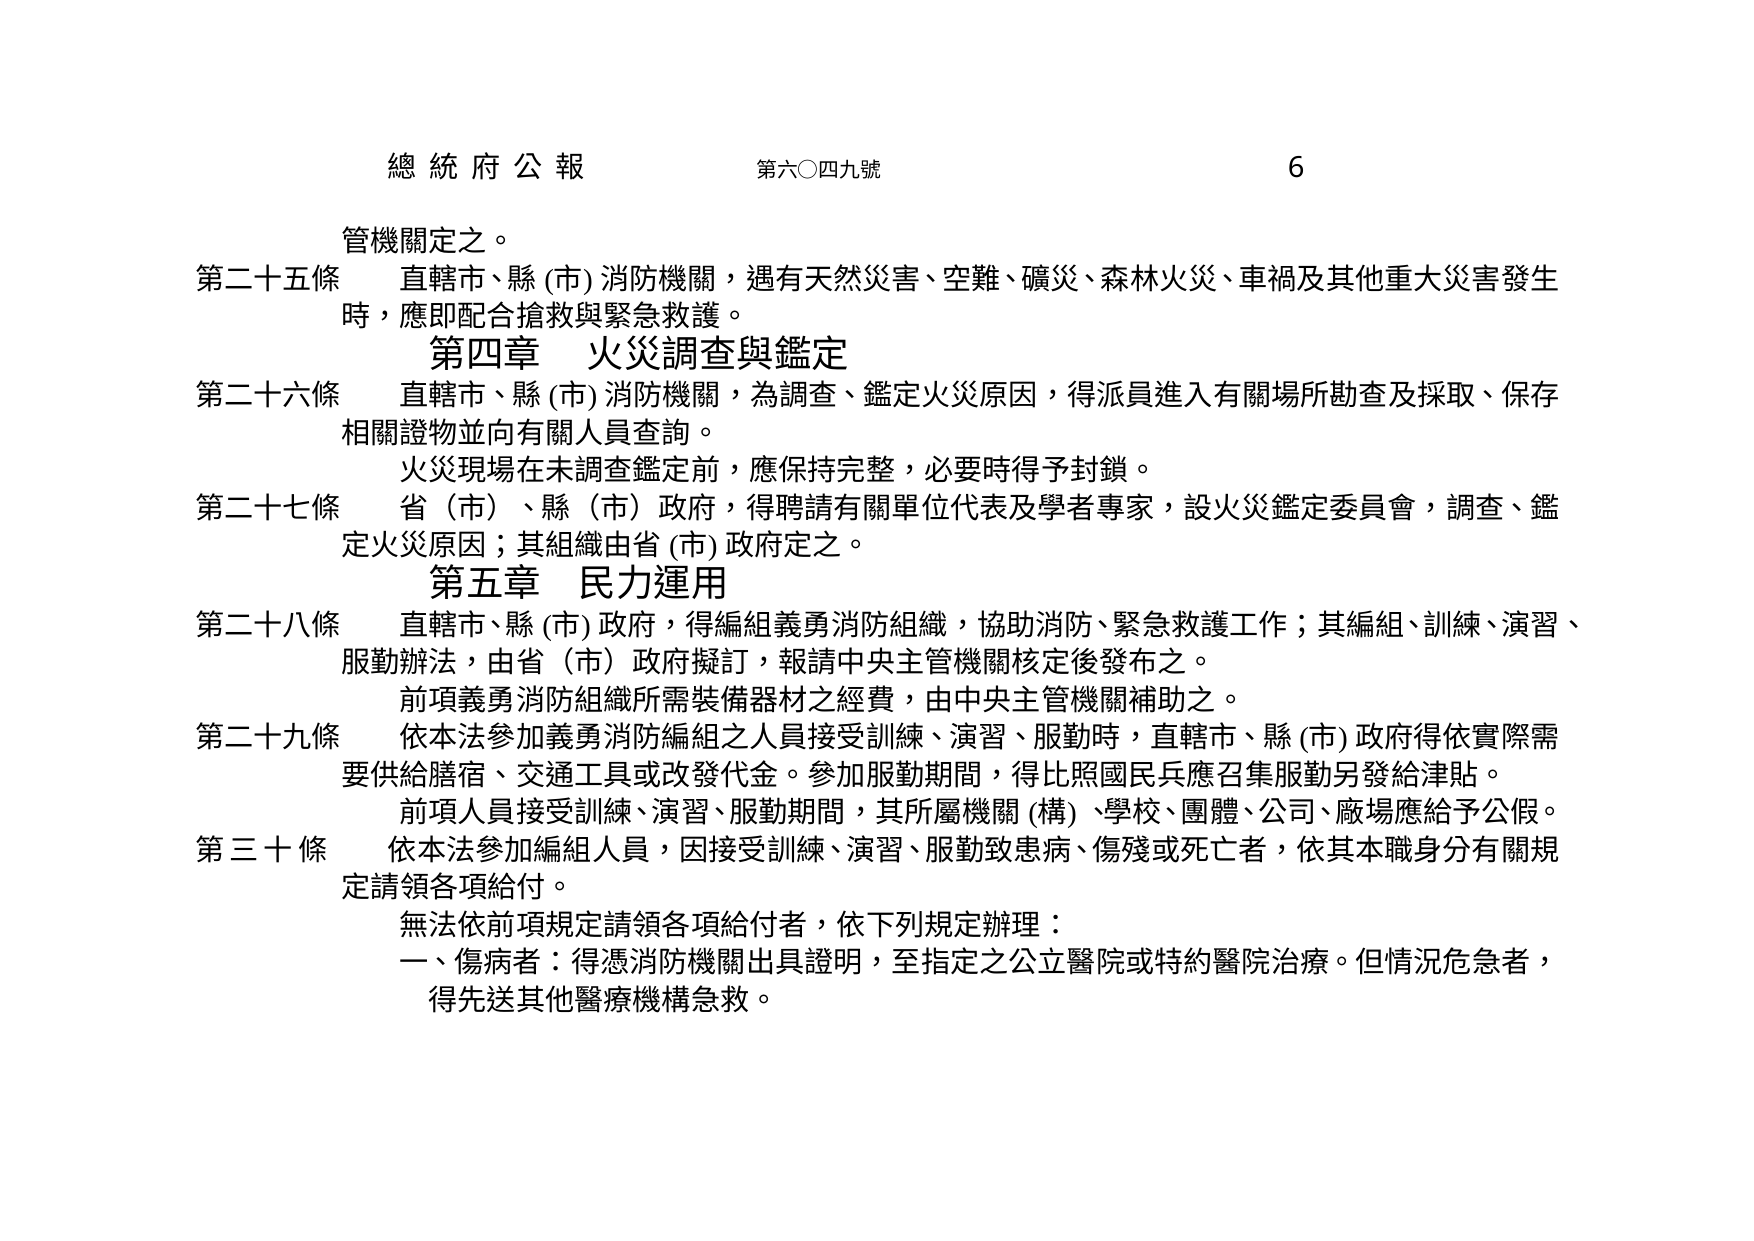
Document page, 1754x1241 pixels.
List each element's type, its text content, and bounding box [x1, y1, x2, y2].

text 第四章 火災調查與鑑定 [428, 334, 1559, 376]
text 火災現場在未調查鑑定前，應保持完整，必要時得予封鎖。 [341, 451, 1559, 488]
text 前項人員接受訓練、演習、服勤期間，其所屬機關 (構) 、學校、團體、公司、廠場應給予公假。 [341, 792, 1559, 830]
text 第二十六條 直轄市、縣 (市) 消防機關，為調查、鑑定火災原因，得派員進入有關場所勘查及採取、保存相關證物並向有關人員查詢。 [195, 376, 1559, 451]
text 一、傷病者：得憑消防機關出具證明，至指定之公立醫院或特約醫院治療。但情況危急者，得先送其他醫療機構急救。 [399, 942, 1559, 1017]
text 第五章 民力運用 [428, 563, 1559, 605]
text 管機關定之。 [341, 222, 1559, 259]
text 第二十九條 依本法參加義勇消防編組之人員接受訓練、演習、服勤時，直轄市、縣 (市) 政府得依實際需要供給膳宿、交通工具或改發代金。參加服勤期間，得比照國民兵應召集服勤另發給津貼。 [195, 717, 1559, 792]
text 無法依前項規定請領各項給付者，依下列規定辦理： [341, 905, 1559, 942]
text 前項義勇消防組織所需裝備器材之經費，由中央主管機關補助之。 [341, 680, 1559, 717]
text 第二十八條 直轄市、縣 (市) 政府，得編組義勇消防組織，協助消防、緊急救護工作；其編組、訓練、演習、服勤辦法，由省（市）政府擬訂，報請中央主管機關核定後發布之。 [195, 605, 1559, 680]
text 第三十條 依本法參加編組人員，因接受訓練、演習、服勤致患病、傷殘或死亡者，依其本職身分有關規定請領各項給付。 [195, 830, 1559, 905]
text 第二十五條 直轄市、縣 (市) 消防機關，遇有天然災害、空難、礦災、森林火災、車禍及其他重大災害發生時，應即配合搶救與緊急救護。 [195, 259, 1559, 334]
text 第二十七條 省（市）、縣（市）政府，得聘請有關單位代表及學者專家，設火災鑑定委員會，調查、鑑定火災原因；其組織由省 (市) 政府定之。 [195, 488, 1559, 563]
